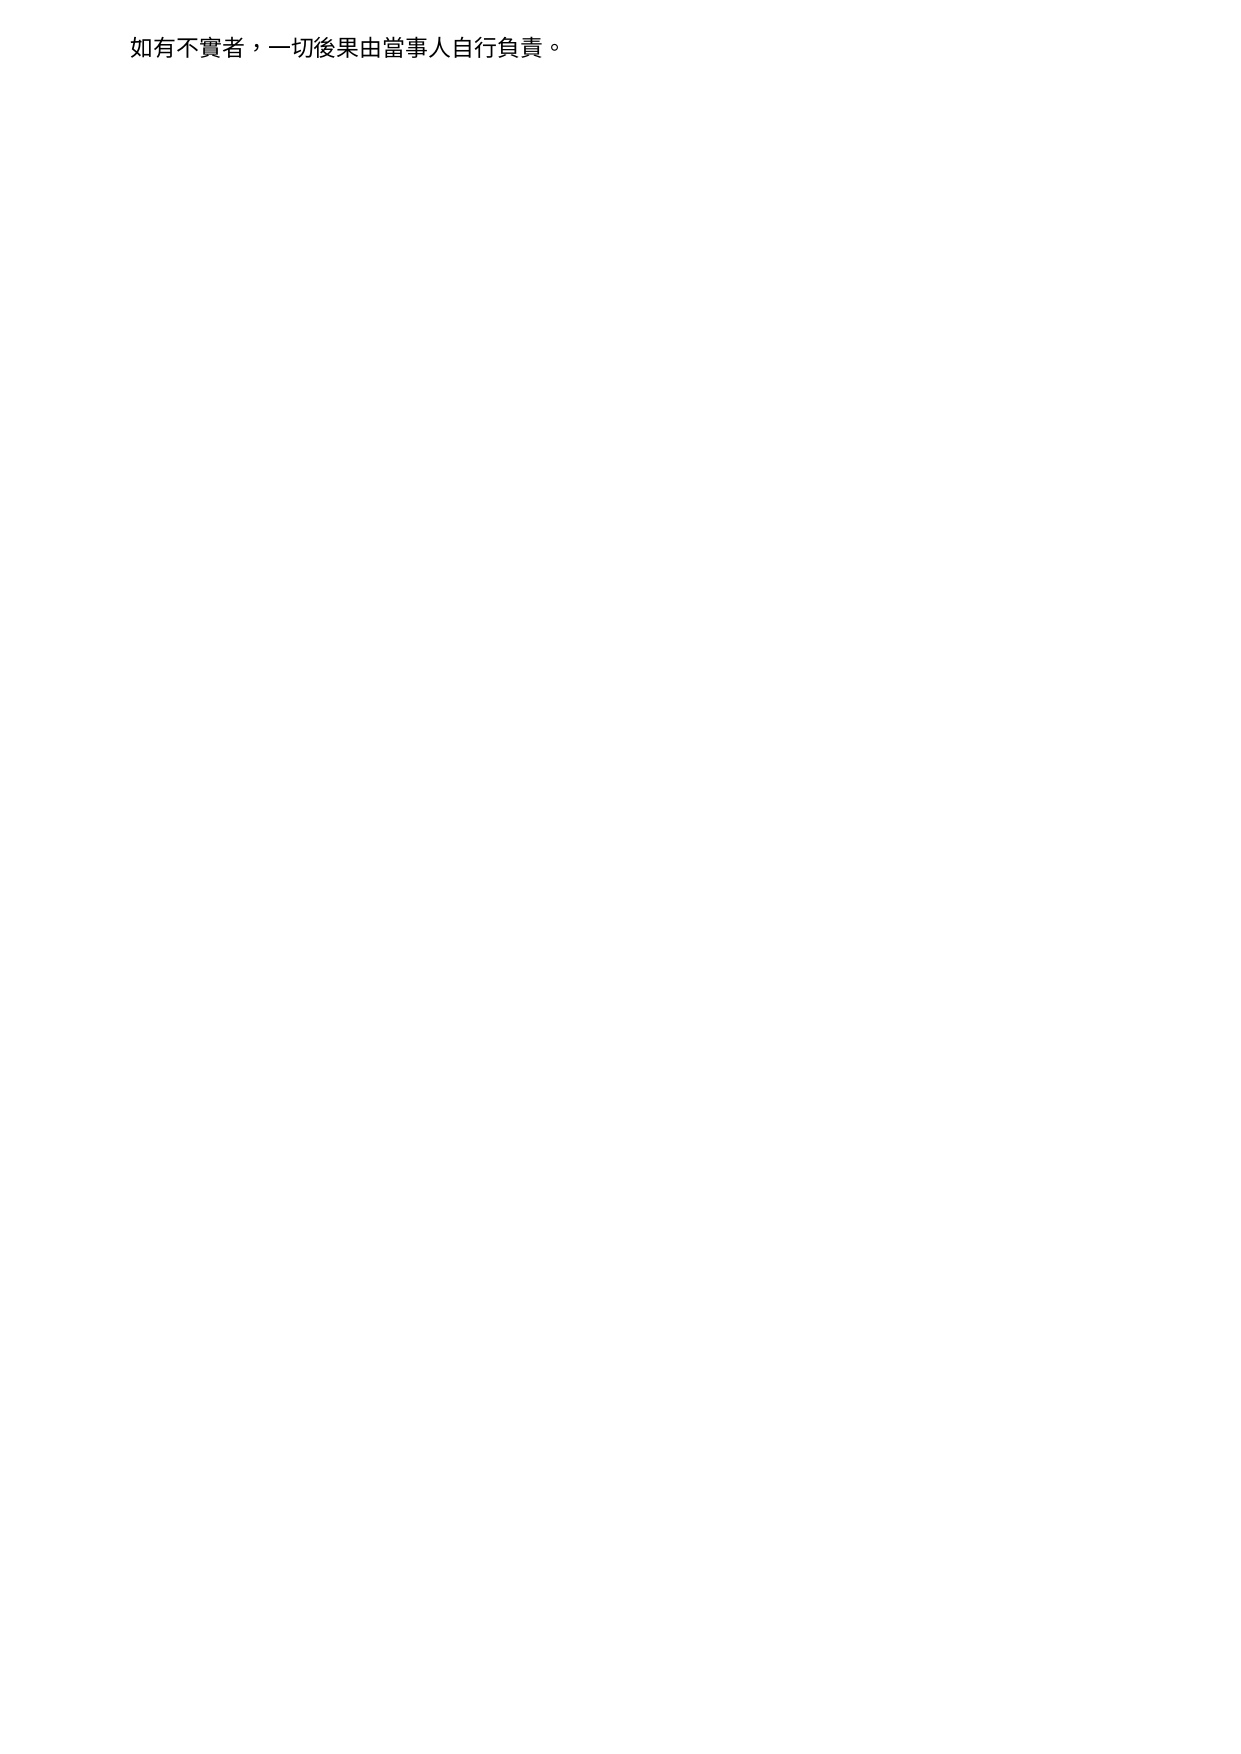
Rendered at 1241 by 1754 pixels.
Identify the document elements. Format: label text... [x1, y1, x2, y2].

text 如有不實者，一切後果由當事人自行負責。 [119, 29, 1122, 63]
